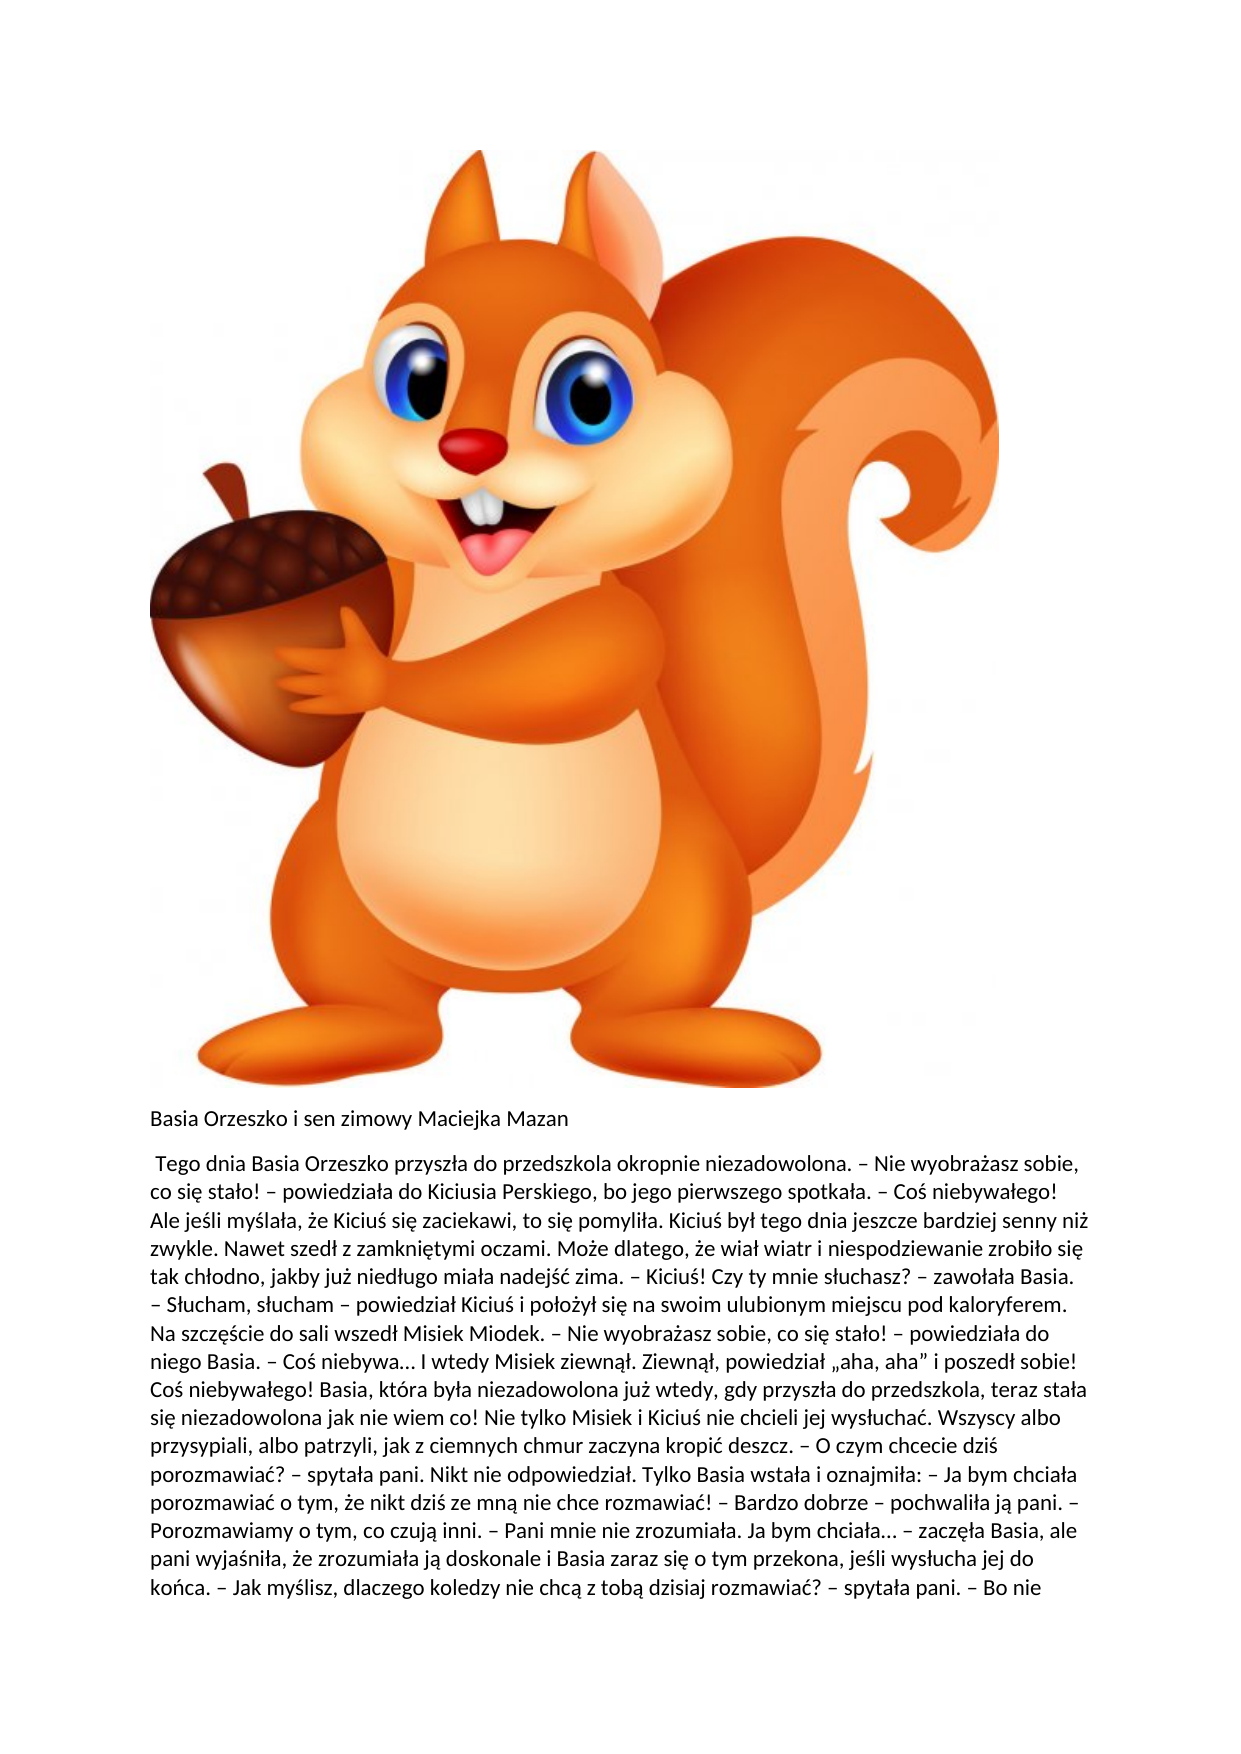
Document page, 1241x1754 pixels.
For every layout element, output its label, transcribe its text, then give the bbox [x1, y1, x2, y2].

text Basia Orzeszko i sen zimowy Maciejka Mazan [150, 1104, 1090, 1132]
text Tego dnia Basia Orzeszko przyszła do przedszkola okropnie niezadowolona. – Nie wyobrażasz sobie, co się stało! – powiedziała do Kiciusia Perskiego, bo jego pierwszego spotkała. – Coś niebywałego! Ale jeśli myślała, że Kiciuś się zaciekawi, to się pomyliła. Kiciuś był tego dnia jeszcze bardziej senny niż zwykle. Nawet szedł z zamkniętymi oczami. Może dlatego, że wiał wiatr i niespodziewanie zrobiło się tak chłodno, jakby już niedługo miała nadejść zima. – Kiciuś! Czy ty mnie słuchasz? – zawołała Basia. – Słucham, słucham – powiedział Kiciuś i położył się na swoim ulubionym miejscu pod kaloryferem. Na szczęście do sali wszedł Misiek Miodek. – Nie wyobrażasz sobie, co się stało! – powiedziała do niego Basia. – Coś niebywa… I wtedy Misiek ziewnął. Ziewnął, powiedział „aha, aha” i poszedł sobie! Coś niebywałego! Basia, która była niezadowolona już wtedy, gdy przyszła do przedszkola, teraz stała się niezadowolona jak nie wiem co! Nie tylko Misiek i Kiciuś nie chcieli jej wysłuchać. Wszyscy albo przysypiali, albo patrzyli, jak z ciemnych chmur zaczyna kropić deszcz. – O czym chcecie dziś porozmawiać? – spytała pani. Nikt nie odpowiedział. Tylko Basia wstała i oznajmiła: – Ja bym chciała porozmawiać o tym, że nikt dziś ze mną nie chce rozmawiać! – Bardzo dobrze – pochwaliła ją pani. – Porozmawiamy o tym, co czują inni. – Pani mnie nie zrozumiała. Ja bym chciała… – zaczęła Basia, ale pani wyjaśniła, że zrozumiała ją doskonale i Basia zaraz się o tym przekona, jeśli wysłucha jej do końca. – Jak myślisz, dlaczego koledzy nie chcą z tobą dzisiaj rozmawiać? – spytała pani. – Bo nie [150, 1149, 1090, 1601]
